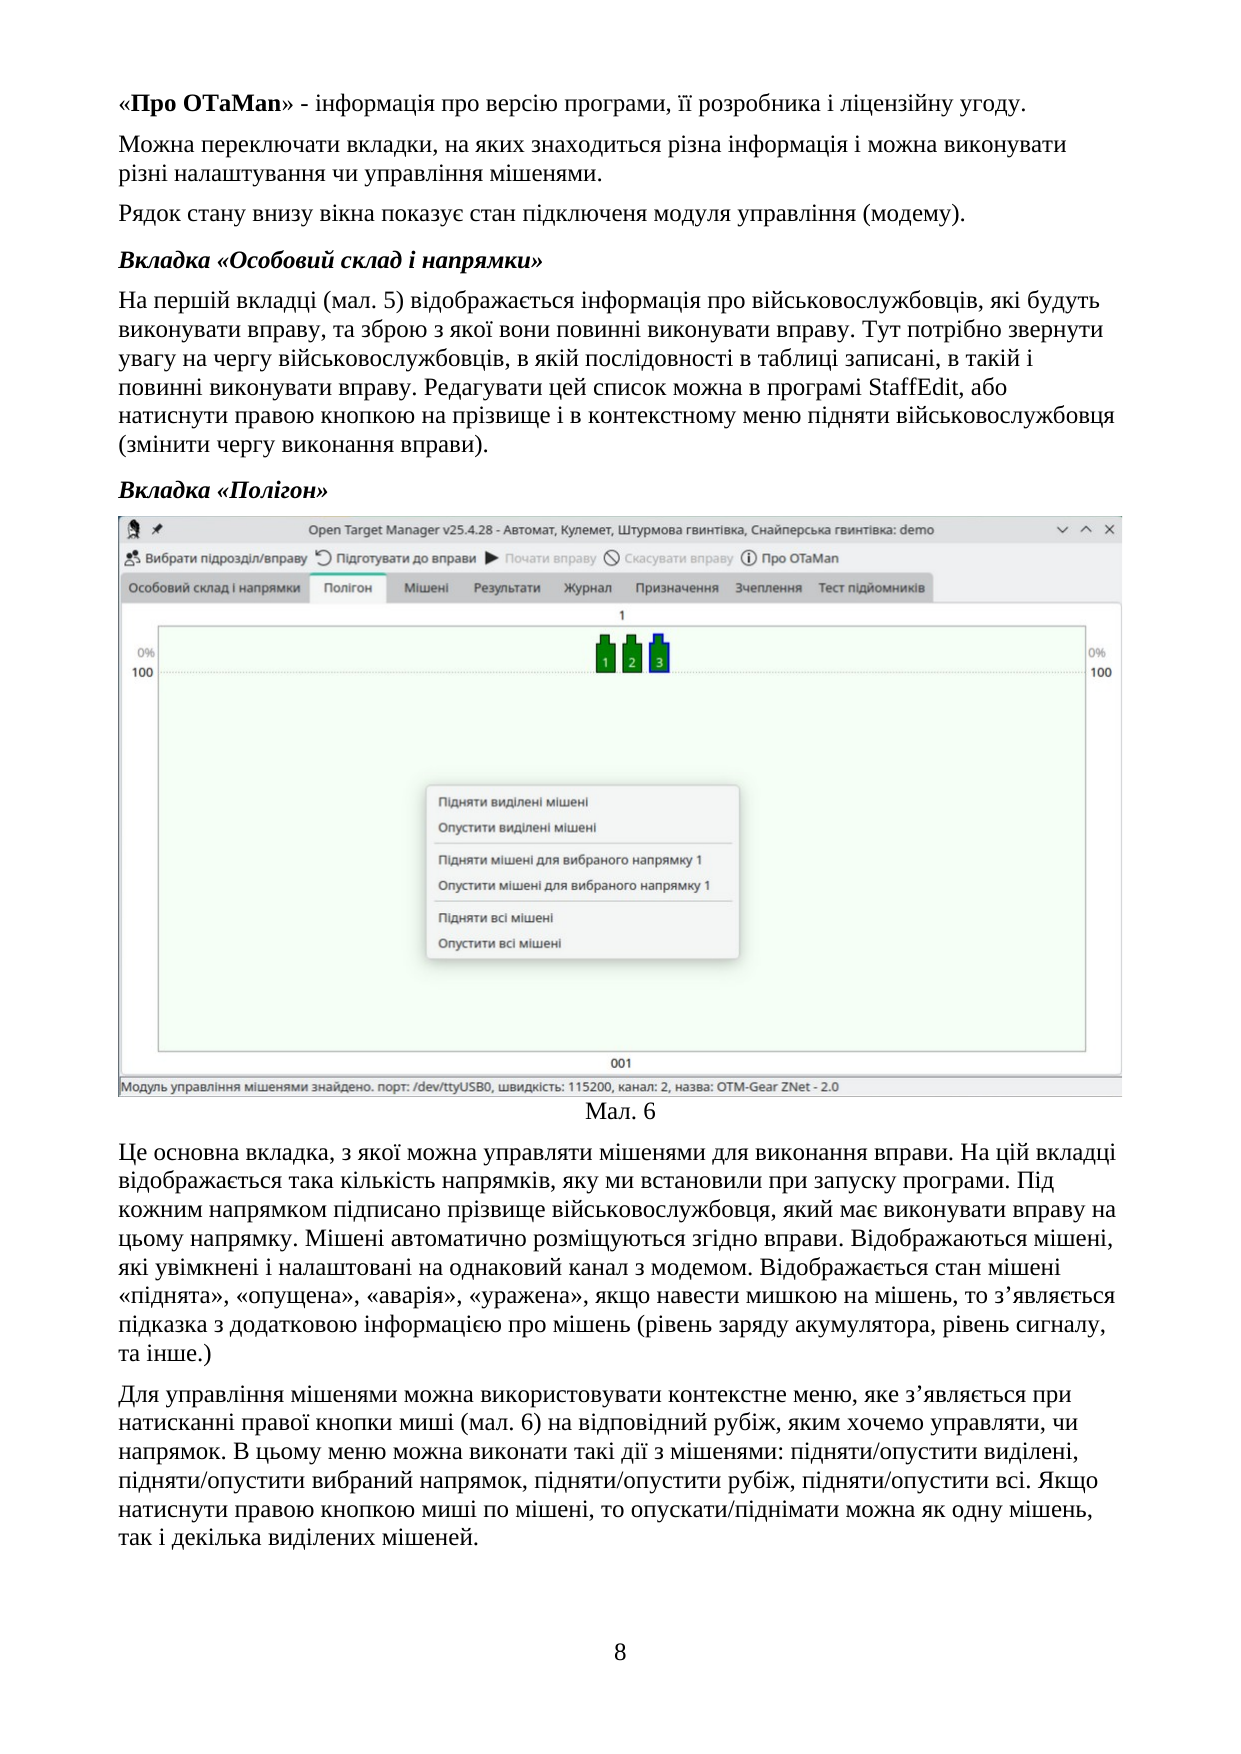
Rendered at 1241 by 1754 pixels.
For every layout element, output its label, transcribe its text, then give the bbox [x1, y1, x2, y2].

text Мал. 6 [118, 1097, 1122, 1125]
text Це основна вкладка, з якої можна управляти мішенями для виконання вправи. На цій вкладці відображається така кількість напрямків, яку ми встановили при запуску програми. Під кожним напрямком підписано прізвище військовослужбовця, який має виконувати вправу на цьому напрямку. Мішені автоматично розміщуються згідно вправи. Відображаються мішені, які увімкнені і налаштовані на однаковий канал з модемом. Відображається стан мішені «піднята», «опущена», «аварія», «уражена», якщо навести мишкою на мішень, то з’являється підказка з додатковою інформацією про мішень (рівень заряду акумулятора, рівень сигналу, та інше.) [118, 1137, 1122, 1367]
text Можна переключати вкладки, на яких знаходиться різна інформація і можна виконувати різні налаштування чи управління мішенями. [118, 129, 1122, 187]
subtitle Вкладка «Особовий склад і напрямки» [118, 245, 1122, 273]
subtitle Вкладка «Полігон» [118, 476, 1122, 504]
text На першій вкладці (мал. 5) відображається інформація про військовослужбовців, які будуть виконувати вправу, та зброю з якої вони повинні виконувати вправу. Тут потрібно звернути увагу на чергу військовослужбовців, в якій послідовності в таблиці записані, в такій і повинні виконувати вправу. Редагувати цей список можна в програмі StaffEdit, або натиснути правою кнопкою на прізвище і в контекстному меню підняти військовослужбовця (змінити чергу виконання вправи). [118, 285, 1122, 458]
text Рядок стану внизу вікна показує стан підключеня модуля управління (модему). [118, 198, 1122, 227]
picture [118, 516, 1123, 1097]
text «Про OTaMan» - інформація про версію програми, її розробника і ліцензійну угоду. [118, 88, 1122, 117]
text Для управління мішенями можна використовувати контекстне меню, яке з’являється при натисканні правої кнопки миші (мал. 6) на відповідний рубіж, яким хочемо управляти, чи напрямок. В цьому меню можна виконати такі дії з мішенями: підняти/опустити виділені, підняти/опустити вибраний напрямок, підняти/опустити рубіж, підняти/опустити всі. Якщо натиснути правою кнопкою миші по мішені, то опускати/піднімати можна як одну мішень, так і декілька виділених мішеней. [118, 1379, 1122, 1551]
